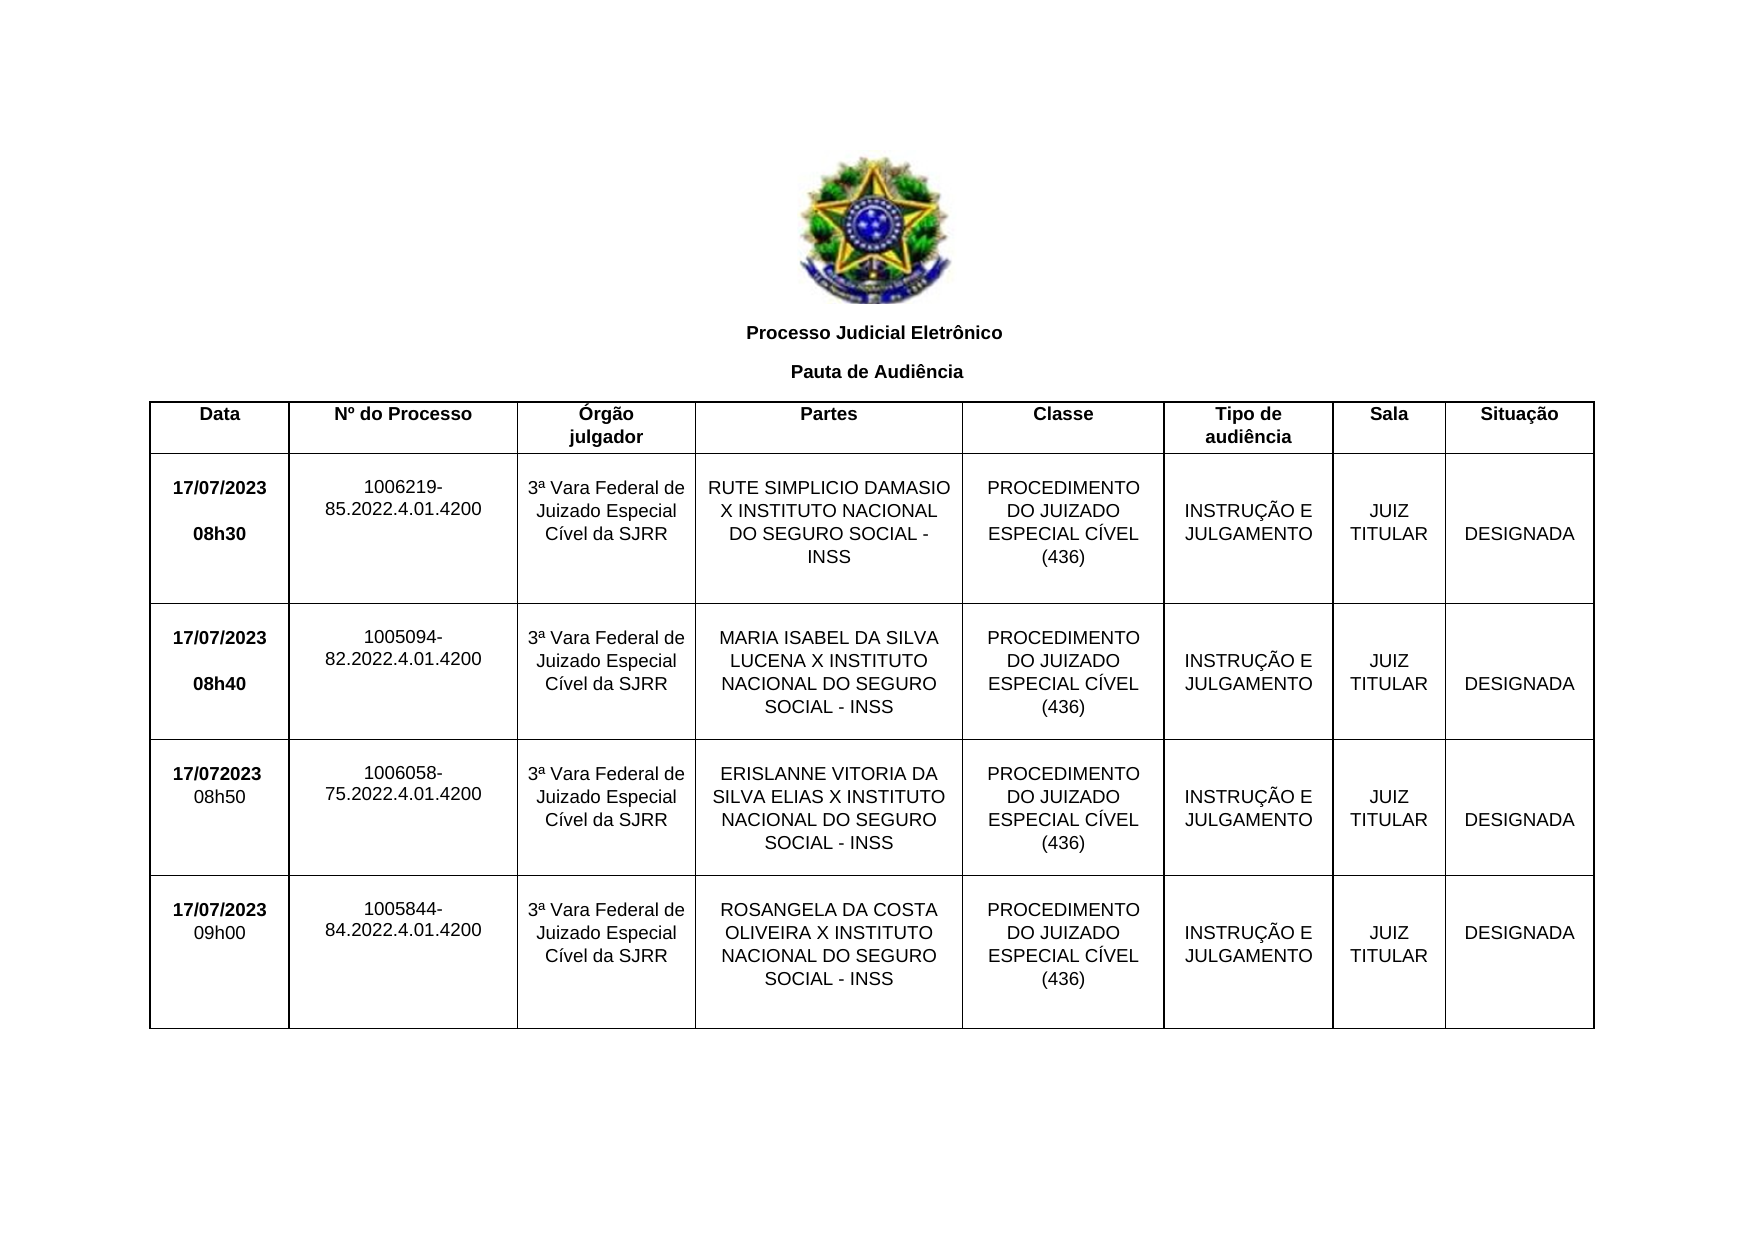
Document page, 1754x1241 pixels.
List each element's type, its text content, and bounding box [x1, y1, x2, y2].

table_cell 1005094-82.2022.4.01.4200 [290, 604, 517, 738]
table_cell 17/07/2023 09h00 [151, 876, 288, 1028]
table_cell 17/07/2023 08h40 [151, 604, 288, 738]
table_header Situação [1446, 403, 1593, 453]
table_cell 3ª Vara Federal de Juizado Especial Cível da SJRR [518, 740, 695, 874]
text Processo Judicial Eletrônico [150, 322, 1604, 343]
table_header Órgão julgador [518, 403, 695, 453]
table_cell INSTRUÇÃO E JULGAMENTO [1165, 604, 1332, 738]
table_header Partes [696, 403, 962, 453]
table_cell 17/07/2023 08h30 [151, 454, 288, 603]
table_cell PROCEDIMENTO DO JUIZADO ESPECIAL CÍVEL (436) [963, 604, 1163, 738]
table_header Classe [963, 403, 1163, 453]
table_cell RUTE SIMPLICIO DAMASIO X INSTITUTO NACIONAL DO SEGURO SOCIAL - INSS [696, 454, 962, 603]
table_cell INSTRUÇÃO E JULGAMENTO [1165, 876, 1332, 1028]
table_header Sala [1334, 403, 1445, 453]
table_cell 17/072023 08h50 [151, 740, 288, 874]
table_cell JUIZ TITULAR [1334, 604, 1445, 738]
table_cell ERISLANNE VITORIA DA SILVA ELIAS X INSTITUTO NACIONAL DO SEGURO SOCIAL - INSS [696, 740, 962, 874]
table_cell JUIZ TITULAR [1334, 876, 1445, 1028]
text Pauta de Audiência [150, 361, 1604, 383]
table_header Nº do Processo [290, 403, 517, 453]
table_cell PROCEDIMENTO DO JUIZADO ESPECIAL CÍVEL (436) [963, 454, 1163, 603]
table_cell DESIGNADA [1446, 740, 1593, 874]
table_cell ROSANGELA DA COSTA OLIVEIRA X INSTITUTO NACIONAL DO SEGURO SOCIAL - INSS [696, 876, 962, 1028]
table_cell 1005844-84.2022.4.01.4200 [290, 876, 517, 1028]
table_cell DESIGNADA [1446, 604, 1593, 738]
table_cell MARIA ISABEL DA SILVA LUCENA X INSTITUTO NACIONAL DO SEGURO SOCIAL - INSS [696, 604, 962, 738]
table_header Tipo de audiência [1165, 403, 1332, 453]
table_cell 1006219-85.2022.4.01.4200 [290, 454, 517, 603]
table_cell 3ª Vara Federal de Juizado Especial Cível da SJRR [518, 604, 695, 738]
table_cell INSTRUÇÃO E JULGAMENTO [1165, 740, 1332, 874]
table_cell JUIZ TITULAR [1334, 740, 1445, 874]
table_cell 3ª Vara Federal de Juizado Especial Cível da SJRR [518, 876, 695, 1028]
table_cell 1006058-75.2022.4.01.4200 [290, 740, 517, 874]
table_cell DESIGNADA [1446, 876, 1593, 1028]
table_cell JUIZ TITULAR [1334, 454, 1445, 603]
table_cell 3ª Vara Federal de Juizado Especial Cível da SJRR [518, 454, 695, 603]
table_cell INSTRUÇÃO E JULGAMENTO [1165, 454, 1332, 603]
table_cell PROCEDIMENTO DO JUIZADO ESPECIAL CÍVEL (436) [963, 740, 1163, 874]
table_cell DESIGNADA [1446, 454, 1593, 603]
table_header Data [151, 403, 288, 453]
table_cell PROCEDIMENTO DO JUIZADO ESPECIAL CÍVEL (436) [963, 876, 1163, 1028]
